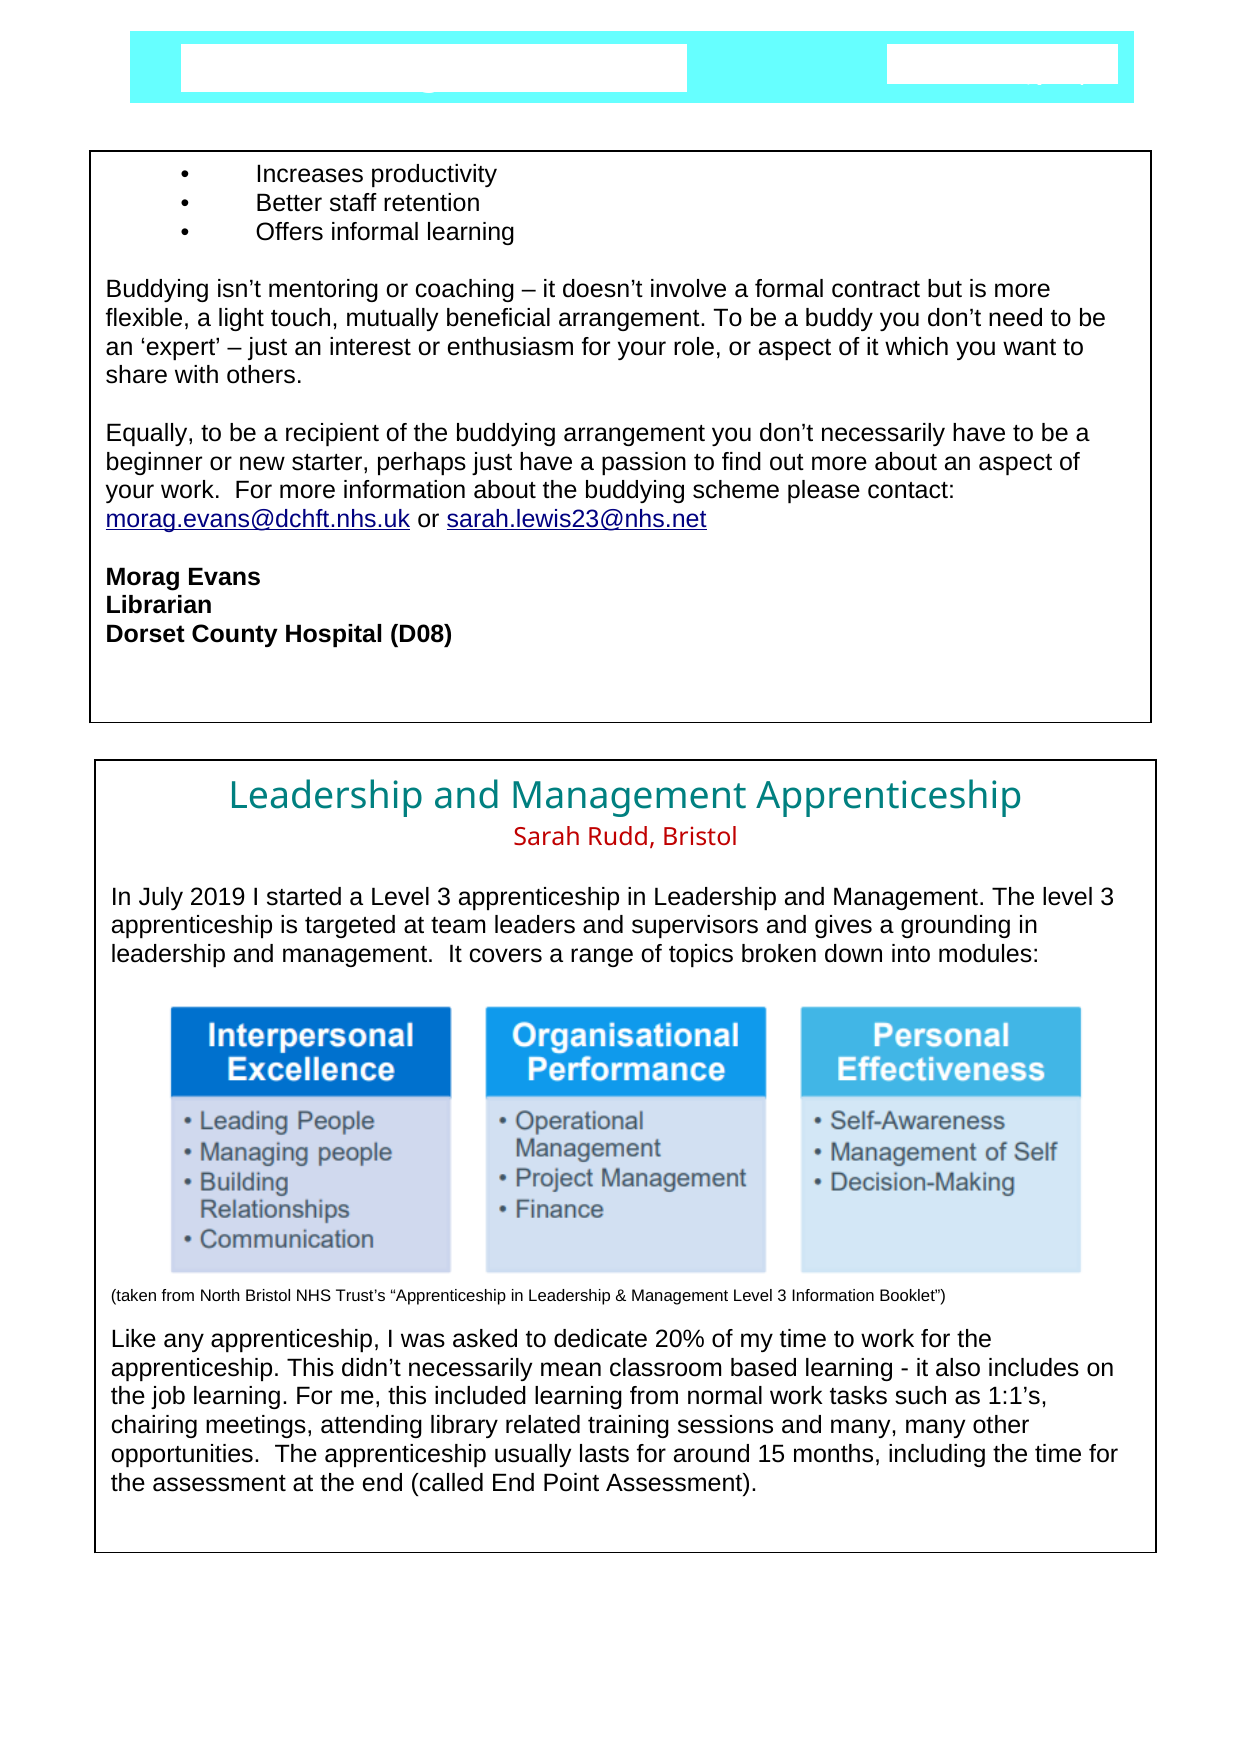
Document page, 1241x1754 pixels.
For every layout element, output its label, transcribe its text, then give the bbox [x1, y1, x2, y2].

text • Better staff retention [180, 188, 1135, 217]
text • Increases productivity [180, 159, 1135, 188]
text Like any apprenticeship, I was asked to dedicate 20% of my time to work for the apprenticeship. This didn’t necessarily mean classroom based learning - it also includes on the job learning. For me, this included learning from normal work tasks such as 1:1’s, chairing meetings, attending library related training sessions and many, many other opportunities. The apprenticeship usually lasts for around 15 months, including the time for the assessment at the end (called End Point Assessment). [111, 1324, 1140, 1496]
text Sarah Rudd, Bristol [111, 819, 1140, 853]
text (taken from North Bristol NHS Trust’s “Apprenticeship in Leadership & Management Level 3 Information Booklet”) [111, 1285, 1140, 1304]
text Dorset County Hospital (D08) [105, 619, 1135, 648]
text Leadership and Management Apprenticeship [111, 768, 1140, 819]
text Buddying isn’t mentoring or coaching – it doesn’t involve a formal contract but is more flexible, a light touch, mutually beneficial arrangement. To be a buddy you don’t need to be an ‘expert’ – just an interest or enthusiasm for your role, or aspect of it which you want to share with others. [105, 274, 1135, 389]
text Equally, to be a recipient of the buddying arrangement you don’t necessarily have to be a beginner or new starter, perhaps just have a passion to find out more about an aspect of your work. For more information about the buddying scheme please contact: morag.evans@dchft.nhs.uk or sarah.lewis23@nhs.net [105, 418, 1135, 533]
text Librarian [105, 590, 1135, 619]
text Morag Evans [105, 562, 1135, 590]
text In July 2019 I started a Level 3 apprenticeship in Leadership and Management. The level 3 apprenticeship is targeted at team leaders and supervisors and gives a grounding in leadership and management. It covers a range of topics broken down into modules: [111, 882, 1140, 968]
text • Offers informal learning [180, 217, 1135, 245]
